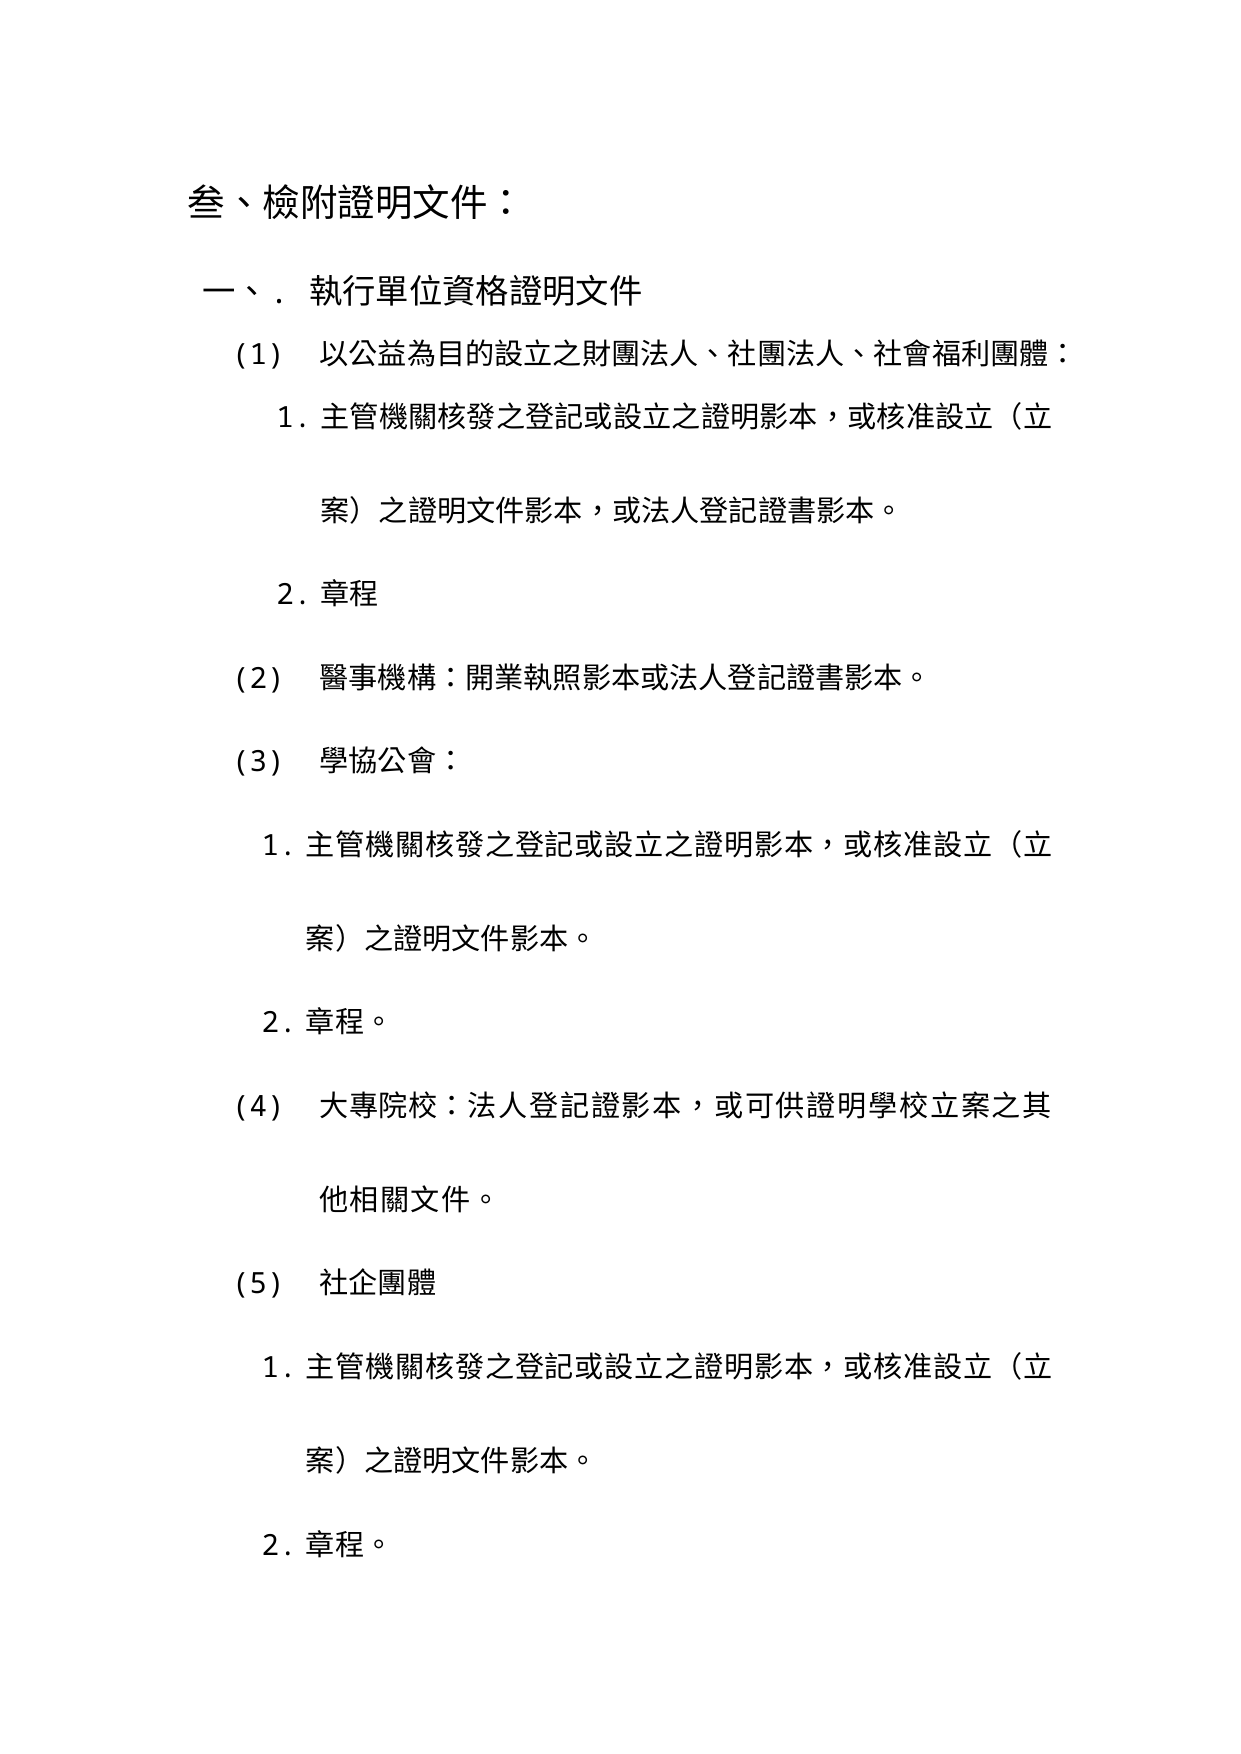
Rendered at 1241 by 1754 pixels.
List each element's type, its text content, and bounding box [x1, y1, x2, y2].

list 主管機關核發之登記或設立之證明影本，或核准設立（立案）之證明文件影本。 [261, 801, 1053, 957]
list 主管機關核發之登記或設立之證明影本，或核准設立（立案）之證明文件影本，或法人登記證書影本。 [276, 373, 1053, 529]
list 主管機關核發之登記或設立之證明影本，或核准設立（立案）之證明文件影本。 [261, 1323, 1053, 1479]
list 章程。 [261, 978, 1053, 1041]
list 章程 [276, 550, 1053, 613]
list 社企團體 [232, 1239, 1053, 1302]
text 叁、檢附證明文件： [187, 158, 1053, 221]
list 學協公會： [232, 717, 1053, 780]
list 章程。 [261, 1501, 1053, 1563]
list 以公益為目的設立之財團法人、社團法人、社會福利團體： [232, 310, 1053, 373]
text 一、. 執行單位資格證明文件 [202, 248, 1053, 310]
list 醫事機構：開業執照影本或法人登記證書影本。 [232, 634, 1053, 696]
list 大專院校：法人登記證影本，或可供證明學校立案之其他相關文件。 [232, 1062, 1053, 1218]
